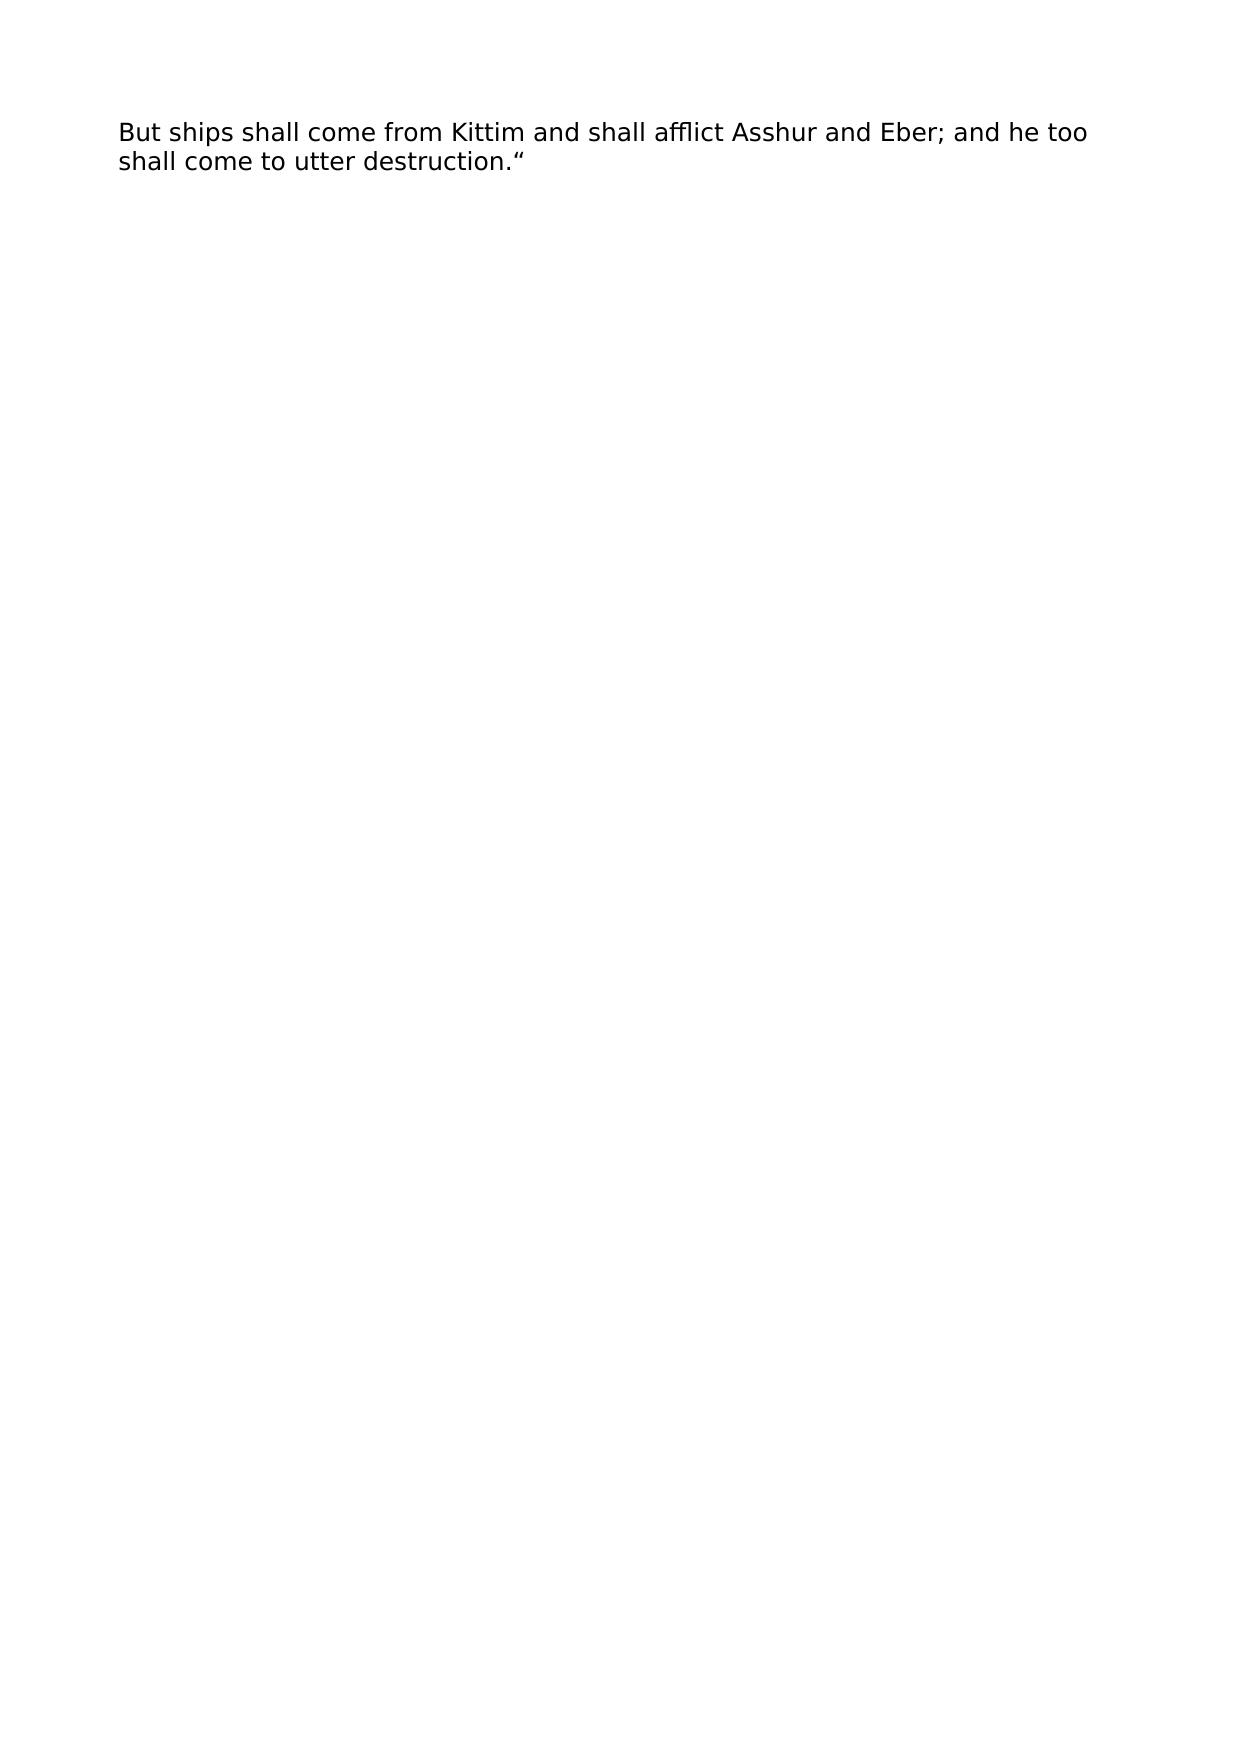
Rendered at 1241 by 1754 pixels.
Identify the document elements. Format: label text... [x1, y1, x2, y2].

text But ships shall come from Kittim and shall afflict Asshur and Eber; and he too shall come to utter destruction.“ [118, 118, 1122, 176]
